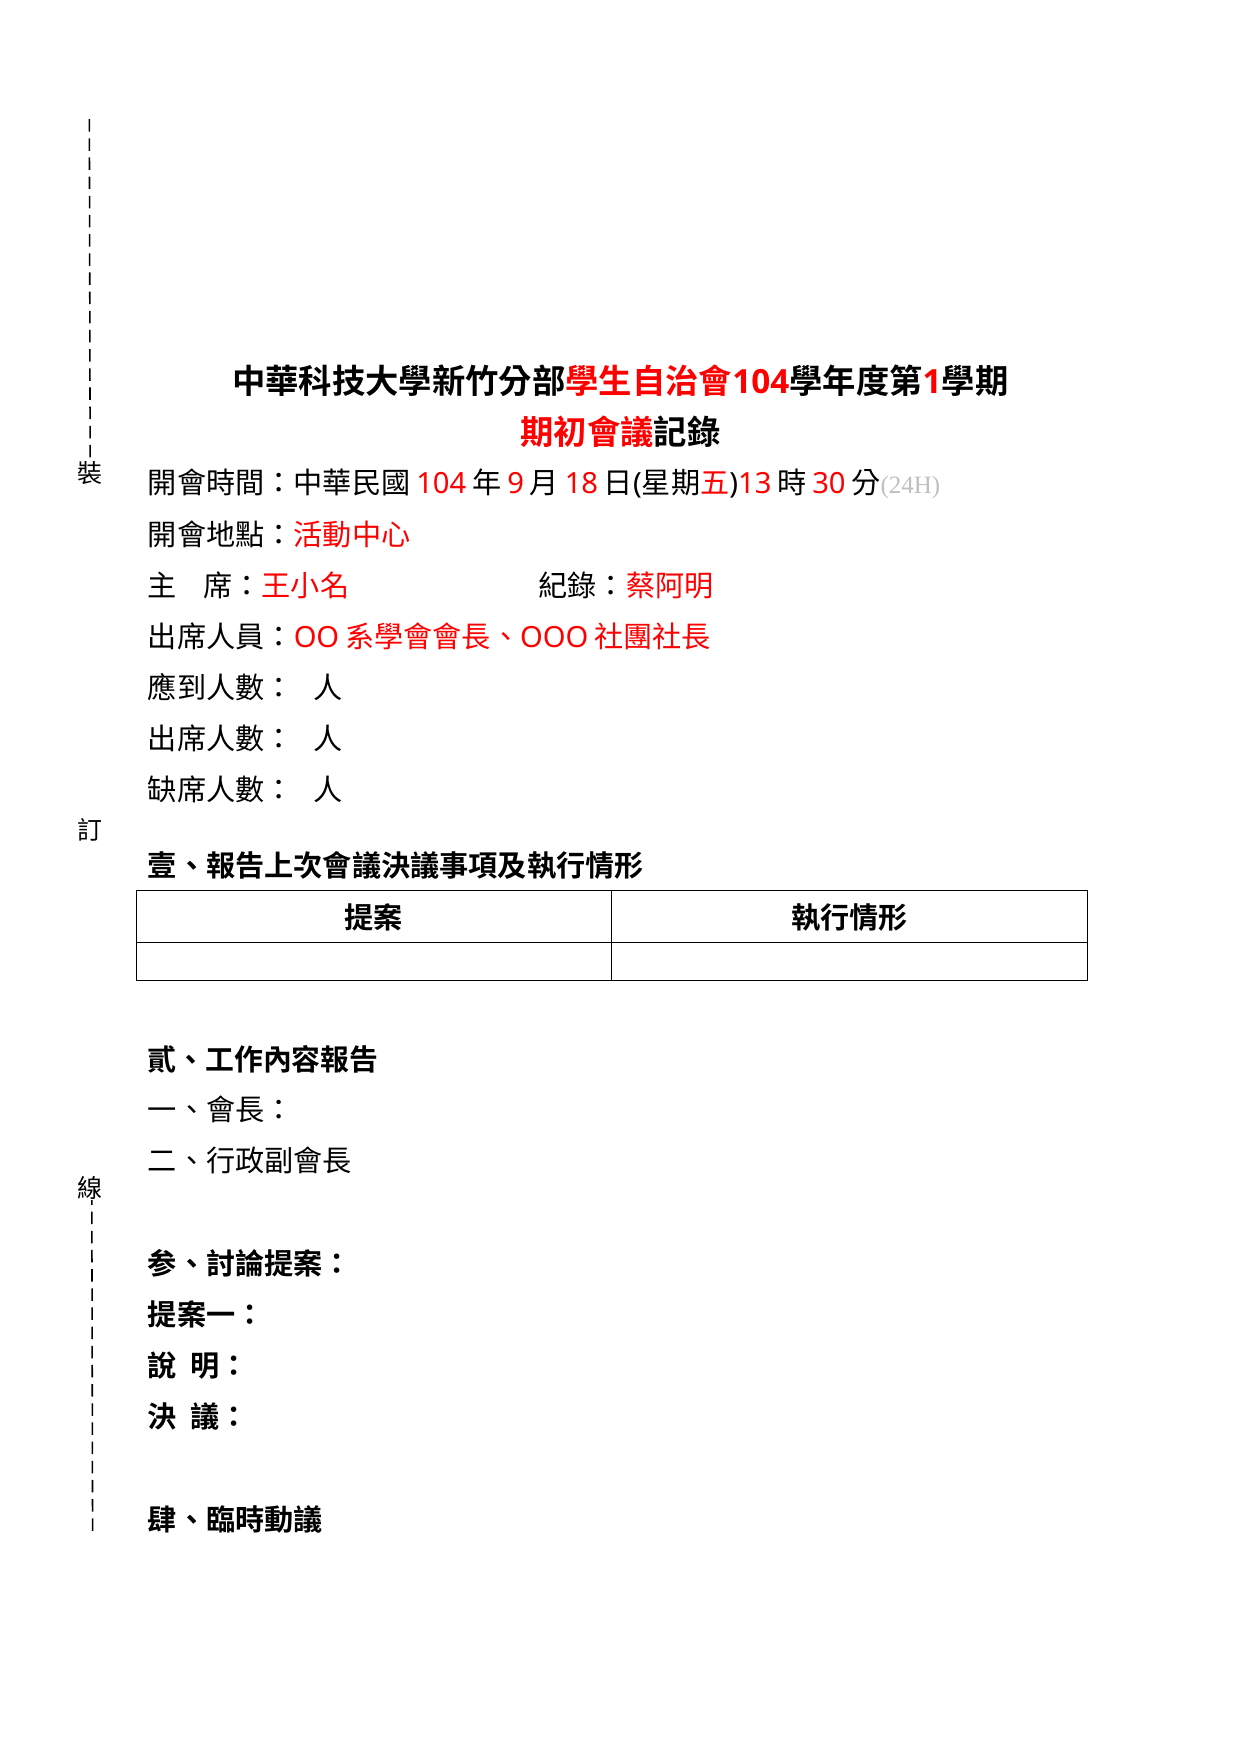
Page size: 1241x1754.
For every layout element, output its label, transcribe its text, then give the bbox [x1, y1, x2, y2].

table_cell [612, 943, 1087, 980]
text 二、行政副會長 [148, 1134, 1092, 1186]
text 主 席：王小名 紀錄：蔡阿明 [148, 558, 1092, 609]
text 壹、報告上次會議決議事項及執行情形 [148, 839, 1092, 890]
table_header 執行情形 [612, 891, 1087, 942]
text 貳、工作內容報告 [148, 1032, 1092, 1083]
table_cell [137, 943, 611, 980]
text 参、討論提案： [148, 1237, 1092, 1288]
text 缺席人數： 人 [148, 762, 1092, 813]
text 開會地點：活動中心 [148, 507, 1092, 558]
table_header 提案 [137, 891, 611, 942]
text 提案一： [148, 1288, 1092, 1339]
text 期初會議記錄 [148, 405, 1092, 456]
text 肆、臨時動議 [148, 1492, 1092, 1543]
text 應到人數： 人 [148, 660, 1092, 711]
text 出席人員：OO系學會會長、OOO社團社長 [148, 609, 1092, 660]
text 一、會長： [148, 1083, 1092, 1134]
text 中華科技大學新竹分部學生自治會104學年度第1學期 [148, 354, 1092, 405]
text 決 議： [148, 1390, 1092, 1441]
text 出席人數： 人 [148, 711, 1092, 762]
text 說 明： [148, 1339, 1092, 1390]
text 開會時間：中華民國104年9月18日(星期五)13時30分(24H) [148, 456, 1092, 507]
